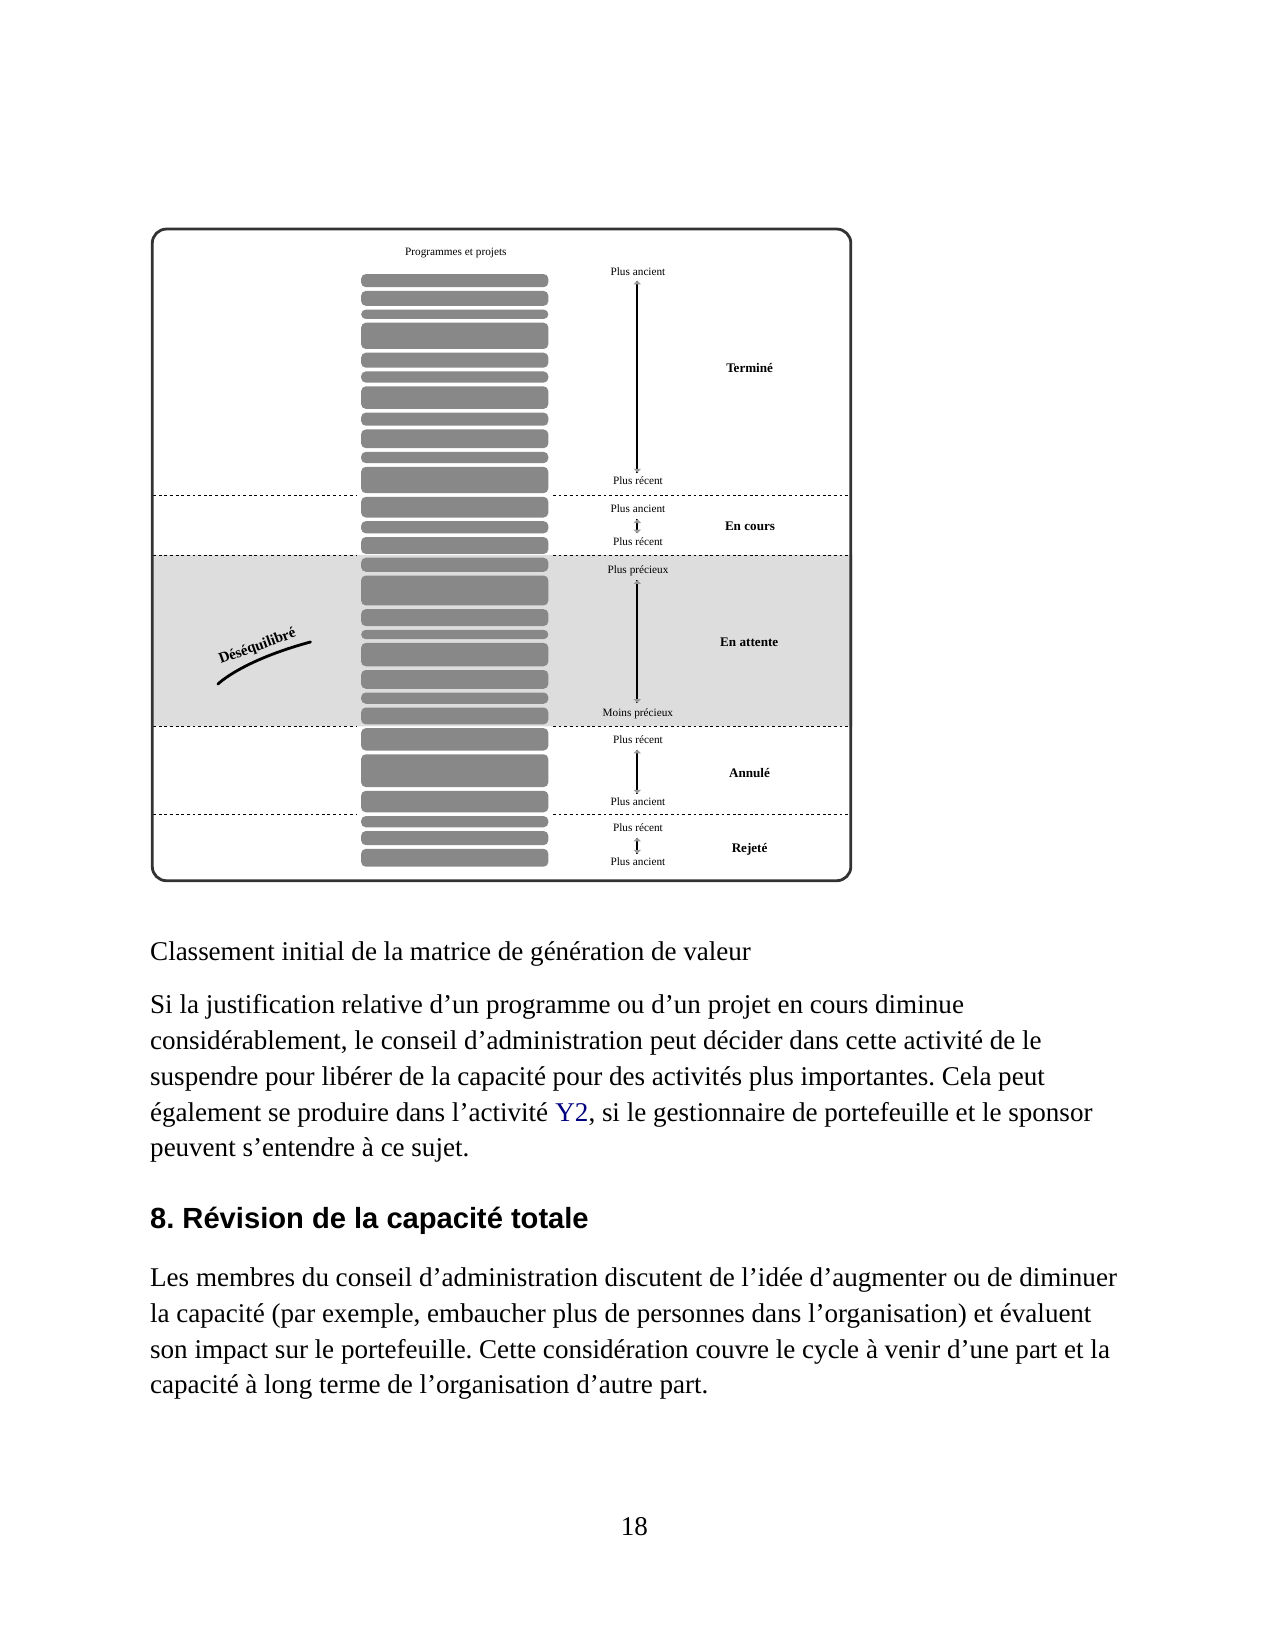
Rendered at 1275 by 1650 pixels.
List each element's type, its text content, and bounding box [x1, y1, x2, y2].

text Si la justification relative d’un programme ou d’un projet en cours diminue considérablement, le conseil d’administration peut décider dans cette activité de le suspendre pour libérer de la capacité pour des activités plus importantes. Cela peut également se produire dans l’activité Y2, si le gestionnaire de portefeuille et le sponsor peuvent s’entendre à ce sujet. [150, 989, 1125, 1163]
subtitle 8. Révision de la capacité totale [150, 1201, 1125, 1235]
text Les membres du conseil d’administration discutent de l’idée d’augmenter ou de diminuer la capacité (par exemple, embaucher plus de personnes dans l’organisation) et évaluent son impact sur le portefeuille. Cette considération couvre le cycle à venir d’une part et la capacité à long terme de l’organisation d’autre part. [150, 1261, 1125, 1399]
text Classement initial de la matrice de génération de valeur [150, 935, 1125, 966]
